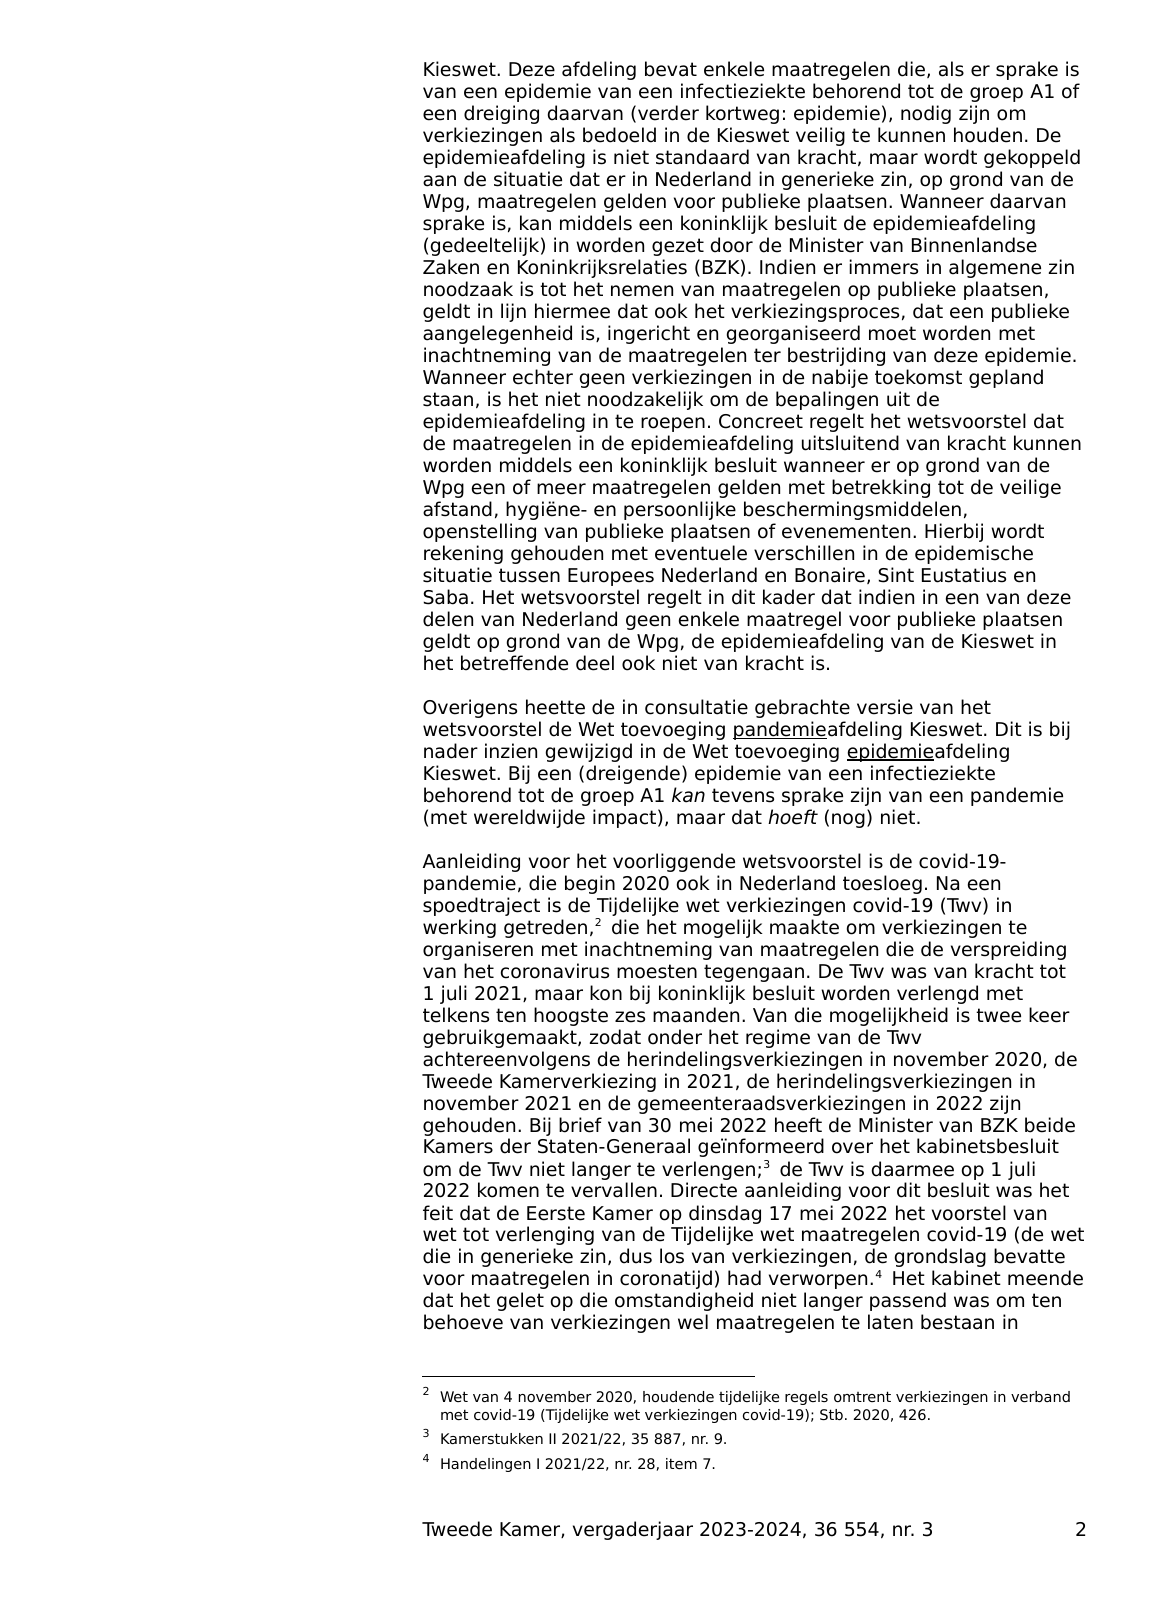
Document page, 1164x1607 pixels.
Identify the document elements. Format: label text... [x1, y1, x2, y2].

text Handelingen I 2021/22, nr. 28, item 7. [422, 1452, 1087, 1474]
text Kamerstukken II 2021/22, 35 887, nr. 9. [422, 1427, 1087, 1449]
text Wet van 4 november 2020, houdende tijdelijke regels omtrent verkiezingen in verband met covid-19 (Tijdelijke wet verkiezingen covid-19); Stb. 2020, 426. [422, 1385, 1087, 1424]
text Kieswet. Deze afdeling bevat enkele maatregelen die, als er sprake is van een epidemie van een infectieziekte behorend tot de groep A1 of een dreiging daarvan (verder kortweg: epidemie), nodig zijn om verkiezingen als bedoeld in de Kieswet veilig te kunnen houden. De epidemieafdeling is niet standaard van kracht, maar wordt gekoppeld aan de situatie dat er in Nederland in generieke zin, op grond van de Wpg, maatregelen gelden voor publieke plaatsen. Wanneer daarvan sprake is, kan middels een koninklijk besluit de epidemieafdeling (gedeeltelijk) in worden gezet door de Minister van Binnenlandse Zaken en Koninkrijksrelaties (BZK). Indien er immers in algemene zin noodzaak is tot het nemen van maatregelen op publieke plaatsen, geldt in lijn hiermee dat ook het verkiezingsproces, dat een publieke aangelegenheid is, ingericht en georganiseerd moet worden met inachtneming van de maatregelen ter bestrijding van deze epidemie. Wanneer echter geen verkiezingen in de nabije toekomst gepland staan, is het niet noodzakelijk om de bepalingen uit de epidemieafdeling in te roepen. Concreet regelt het wetsvoorstel dat de maatregelen in de epidemieafdeling uitsluitend van kracht kunnen worden middels een koninklijk besluit wanneer er op grond van de Wpg een of meer maatregelen gelden met betrekking tot de veilige afstand, hygiëne- en persoonlijke beschermingsmiddelen, openstelling van publieke plaatsen of evenementen. Hierbij wordt rekening gehouden met eventuele verschillen in de epidemische situatie tussen Europees Nederland en Bonaire, Sint Eustatius en Saba. Het wetsvoorstel regelt in dit kader dat indien in een van deze delen van Nederland geen enkele maatregel voor publieke plaatsen geldt op grond van de Wpg, de epidemieafdeling van de Kieswet in het betreffende deel ook niet van kracht is. [422, 59, 1087, 674]
text Aanleiding voor het voorliggende wetsvoorstel is de covid-19-pandemie, die begin 2020 ook in Nederland toesloeg. Na een spoedtraject is de Tijdelijke wet verkiezingen covid-19 (Twv) in werking getreden, die het mogelijk maakte om verkiezingen te organiseren met inachtneming van maatregelen die de verspreiding van het coronavirus moesten tegengaan. De Twv was van kracht tot 1 juli 2021, maar kon bij koninklijk besluit worden verlengd met telkens ten hoogste zes maanden. Van die mogelijkheid is twee keer gebruikgemaakt, zodat onder het regime van de Twv achtereenvolgens de herindelingsverkiezingen in november 2020, de Tweede Kamerverkiezing in 2021, de herindelingsverkiezingen in november 2021 en de gemeenteraadsverkiezingen in 2022 zijn gehouden. Bij brief van 30 mei 2022 heeft de Minister van BZK beide Kamers der Staten-Generaal geïnformeerd over het kabinetsbesluit om de Twv niet langer te verlengen; de Twv is daarmee op 1 juli 2022 komen te vervallen. Directe aanleiding voor dit besluit was het feit dat de Eerste Kamer op dinsdag 17 mei 2022 het voorstel van wet tot verlenging van de Tijdelijke wet maatregelen covid-19 (de wet die in generieke zin, dus los van verkiezingen, de grondslag bevatte voor maatregelen in coronatijd) had verworpen. Het kabinet meende dat het gelet op die omstandigheid niet langer passend was om ten behoeve van verkiezingen wel maatregelen te laten bestaan in [422, 851, 1087, 1334]
text Overigens heette de in consultatie gebrachte versie van het wetsvoorstel de Wet toevoeging pandemieafdeling Kieswet. Dit is bij nader inzien gewijzigd in de Wet toevoeging epidemieafdeling Kieswet. Bij een (dreigende) epidemie van een infectieziekte behorend tot de groep A1 kan tevens sprake zijn van een pandemie (met wereldwijde impact), maar dat hoeft (nog) niet. [422, 697, 1087, 828]
